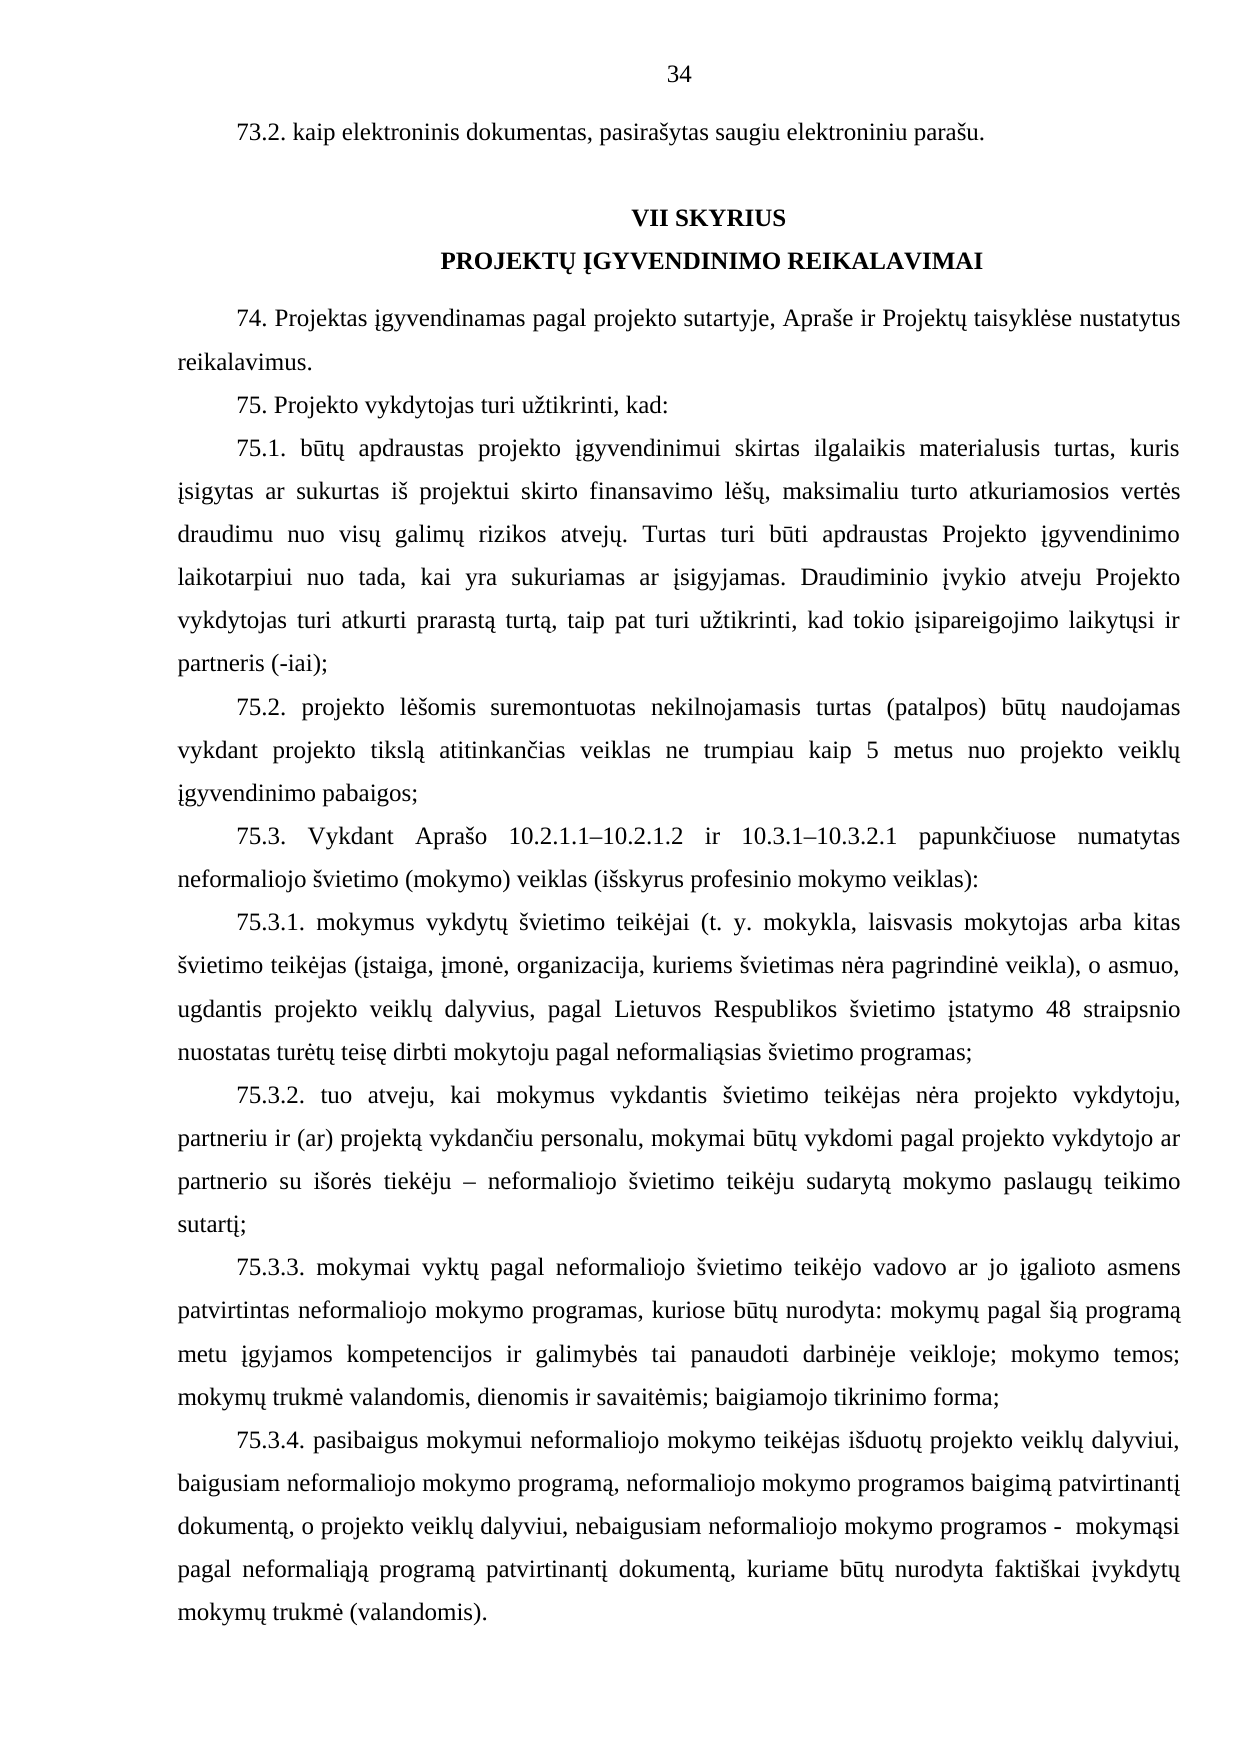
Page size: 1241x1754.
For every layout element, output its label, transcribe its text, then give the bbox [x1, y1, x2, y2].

text 75.3.1. mokymus vykdytų švietimo teikėjai (t. y. mokykla, laisvasis mokytojas arba kitas švietimo teikėjas (įstaiga, įmonė, organizacija, kuriems švietimas nėra pagrindinė veikla), o asmuo, ugdantis projekto veiklų dalyvius, pagal Lietuvos Respublikos švietimo įstatymo 48 straipsnio nuostatas turėtų teisę dirbti mokytoju pagal neformaliąsias švietimo programas; [177, 907, 1181, 1066]
text 75.3.3. mokymai vyktų pagal neformaliojo švietimo teikėjo vadovo ar jo įgalioto asmens patvirtintas neformaliojo mokymo programas, kuriose būtų nurodyta: mokymų pagal šią programą metu įgyjamos kompetencijos ir galimybės tai panaudoti darbinėje veikloje; mokymo temos; mokymų trukmė valandomis, dienomis ir savaitėmis; baigiamojo tikrinimo forma; [177, 1252, 1181, 1411]
text 75.3.2. tuo atveju, kai mokymus vykdantis švietimo teikėjas nėra projekto vykdytoju, partneriu ir (ar) projektą vykdančiu personalu, mokymai būtų vykdomi pagal projekto vykdytojo ar partnerio su išorės tiekėju – neformaliojo švietimo teikėju sudarytą mokymo paslaugų teikimo sutartį; [177, 1080, 1181, 1238]
text 75.1. būtų apdraustas projekto įgyvendinimui skirtas ilgalaikis materialusis turtas, kuris įsigytas ar sukurtas iš projektui skirto finansavimo lėšų, maksimaliu turto atkuriamosios vertės draudimu nuo visų galimų rizikos atvejų. Turtas turi būti apdraustas Projekto įgyvendinimo laikotarpiui nuo tada, kai yra sukuriamas ar įsigyjamas. Draudiminio įvykio atveju Projekto vykdytojas turi atkurti prarastą turtą, taip pat turi užtikrinti, kad tokio įsipareigojimo laikytųsi ir partneris (-iai); [177, 433, 1181, 677]
text VII SKYRIUS [177, 203, 1181, 232]
text 75.3. Vykdant Aprašo 10.2.1.1–10.2.1.2 ir 10.3.1–10.3.2.1 papunkčiuose numatytas neformaliojo švietimo (mokymo) veiklas (išskyrus profesinio mokymo veiklas): [177, 821, 1181, 893]
text PROJEKTŲ ĮGYVENDINIMO REIKALAVIMAI [177, 246, 1181, 275]
text 73.2. kaip elektroninis dokumentas, pasirašytas saugiu elektroniniu parašu. [236, 117, 1181, 145]
text 74. Projektas įgyvendinamas pagal projekto sutartyje, Apraše ir Projektų taisyklėse nustatytus reikalavimus. [177, 303, 1181, 375]
text 75.2. projekto lėšomis suremontuotas nekilnojamasis turtas (patalpos) būtų naudojamas vykdant projekto tikslą atitinkančias veiklas ne trumpiau kaip 5 metus nuo projekto veiklų įgyvendinimo pabaigos; [177, 692, 1181, 807]
text 75. Projekto vykdytojas turi užtikrinti, kad: [177, 390, 1181, 418]
text 75.3.4. pasibaigus mokymui neformaliojo mokymo teikėjas išduotų projekto veiklų dalyviui, baigusiam neformaliojo mokymo programą, neformaliojo mokymo programos baigimą patvirtinantį dokumentą, o projekto veiklų dalyviui, nebaigusiam neformaliojo mokymo programos - mokymąsi pagal neformaliąją programą patvirtinantį dokumentą, kuriame būtų nurodyta faktiškai įvykdytų mokymų trukmė (valandomis). [177, 1425, 1181, 1626]
